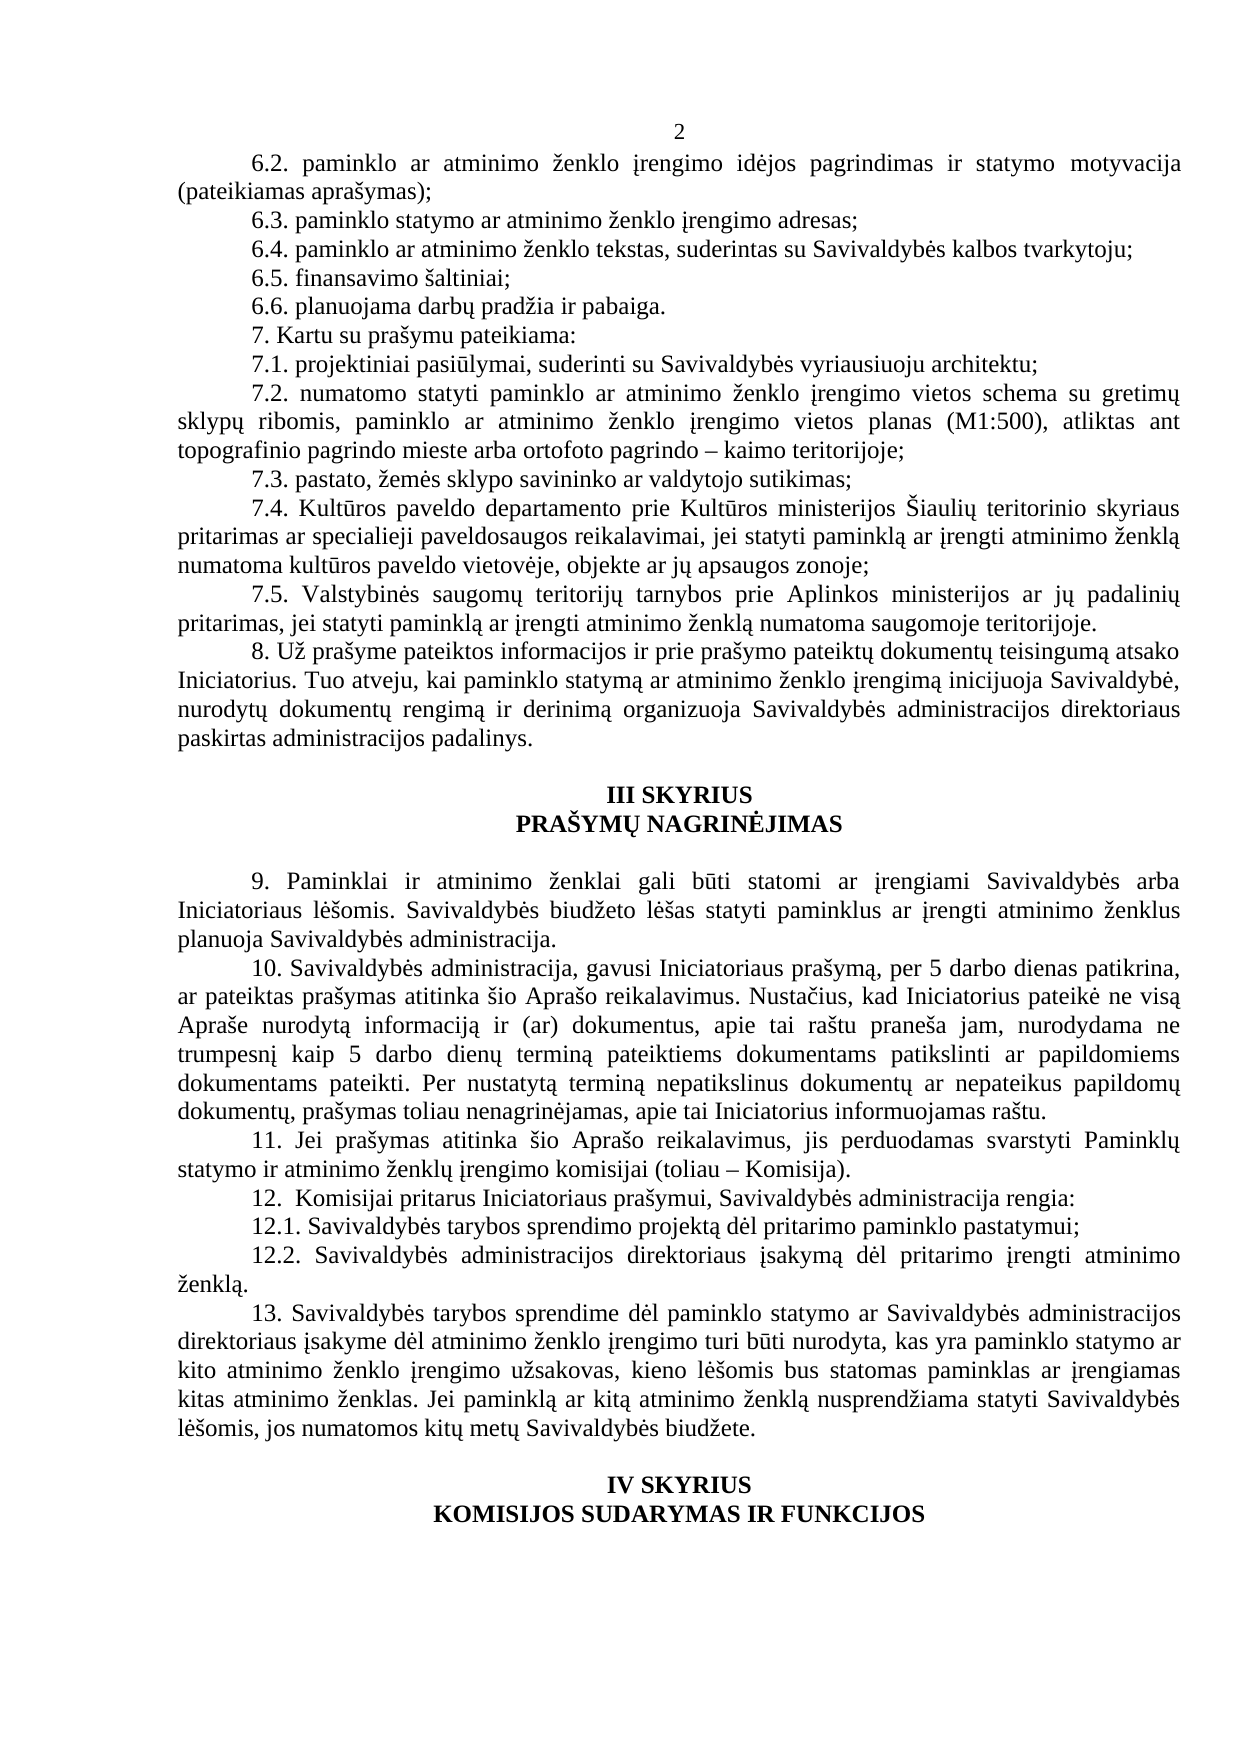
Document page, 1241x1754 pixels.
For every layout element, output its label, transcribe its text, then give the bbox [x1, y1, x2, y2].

text 11. Jei prašymas atitinka šio Aprašo reikalavimus, jis perduodamas svarstyti Paminklų statymo ir atminimo ženklų įrengimo komisijai (toliau – Komisija). [177, 1125, 1181, 1183]
text PRAŠYMŲ NAGRINĖJIMAS [177, 809, 1181, 838]
text 12. Komisijai pritarus Iniciatoriaus prašymui, Savivaldybės administracija rengia: [177, 1183, 1181, 1211]
text 7.1. projektiniai pasiūlymai, suderinti su Savivaldybės vyriausiuoju architektu; [177, 349, 1181, 378]
text 7.4. Kultūros paveldo departamento prie Kultūros ministerijos Šiaulių teritorinio skyriaus pritarimas ar specialieji paveldosaugos reikalavimai, jei statyti paminklą ar įrengti atminimo ženklą numatoma kultūros paveldo vietovėje, objekte ar jų apsaugos zonoje; [177, 493, 1181, 579]
text 6.3. paminklo statymo ar atminimo ženklo įrengimo adresas; [177, 205, 1181, 234]
text 7. Kartu su prašymu pateikiama: [177, 320, 1181, 349]
text 12.2. Savivaldybės administracijos direktoriaus įsakymą dėl pritarimo įrengti atminimo ženklą. [177, 1240, 1181, 1298]
text 6.4. paminklo ar atminimo ženklo tekstas, suderintas su Savivaldybės kalbos tvarkytoju; [177, 234, 1181, 263]
text 10. Savivaldybės administracija, gavusi Iniciatoriaus prašymą, per 5 darbo dienas patikrina, ar pateiktas prašymas atitinka šio Aprašo reikalavimus. Nustačius, kad Iniciatorius pateikė ne visą Apraše nurodytą informaciją ir (ar) dokumentus, apie tai raštu praneša jam, nurodydama ne trumpesnį kaip 5 darbo dienų terminą pateiktiems dokumentams patikslinti ar papildomiems dokumentams pateikti. Per nustatytą terminą nepatikslinus dokumentų ar nepateikus papildomų dokumentų, prašymas toliau nenagrinėjamas, apie tai Iniciatorius informuojamas raštu. [177, 953, 1181, 1125]
text 7.3. pastato, žemės sklypo savininko ar valdytojo sutikimas; [177, 464, 1181, 493]
text 9. Paminklai ir atminimo ženklai gali būti statomi ar įrengiami Savivaldybės arba Iniciatoriaus lėšomis. Savivaldybės biudžeto lėšas statyti paminklus ar įrengti atminimo ženklus planuoja Savivaldybės administracija. [177, 866, 1181, 953]
text KOMISIJOS SUDARYMAS IR FUNKCIJOS [177, 1499, 1181, 1528]
text III SKYRIUS [177, 780, 1181, 809]
text 7.5. Valstybinės saugomų teritorijų tarnybos prie Aplinkos ministerijos ar jų padalinių pritarimas, jei statyti paminklą ar įrengti atminimo ženklą numatoma saugomoje teritorijoje. [177, 579, 1181, 636]
text IV SKYRIUS [177, 1470, 1181, 1499]
text 6.5. finansavimo šaltiniai; [177, 263, 1181, 291]
text 7.2. numatomo statyti paminklo ar atminimo ženklo įrengimo vietos schema su gretimų sklypų ribomis, paminklo ar atminimo ženklo įrengimo vietos planas (M1:500), atliktas ant topografinio pagrindo mieste arba ortofoto pagrindo – kaimo teritorijoje; [177, 378, 1181, 464]
text 6.6. planuojama darbų pradžia ir pabaiga. [177, 291, 1181, 320]
text 6.2. paminklo ar atminimo ženklo įrengimo idėjos pagrindimas ir statymo motyvacija (pateikiamas aprašymas); [177, 148, 1181, 205]
text 12.1. Savivaldybės tarybos sprendimo projektą dėl pritarimo paminklo pastatymui; [177, 1211, 1181, 1240]
text 13. Savivaldybės tarybos sprendime dėl paminklo statymo ar Savivaldybės administracijos direktoriaus įsakyme dėl atminimo ženklo įrengimo turi būti nurodyta, kas yra paminklo statymo ar kito atminimo ženklo įrengimo užsakovas, kieno lėšomis bus statomas paminklas ar įrengiamas kitas atminimo ženklas. Jei paminklą ar kitą atminimo ženklą nusprendžiama statyti Savivaldybės lėšomis, jos numatomos kitų metų Savivaldybės biudžete. [177, 1298, 1181, 1441]
text 8. Už prašyme pateiktos informacijos ir prie prašymo pateiktų dokumentų teisingumą atsako Iniciatorius. Tuo atveju, kai paminklo statymą ar atminimo ženklo įrengimą inicijuoja Savivaldybė, nurodytų dokumentų rengimą ir derinimą organizuoja Savivaldybės administracijos direktoriaus paskirtas administracijos padalinys. [177, 636, 1181, 751]
